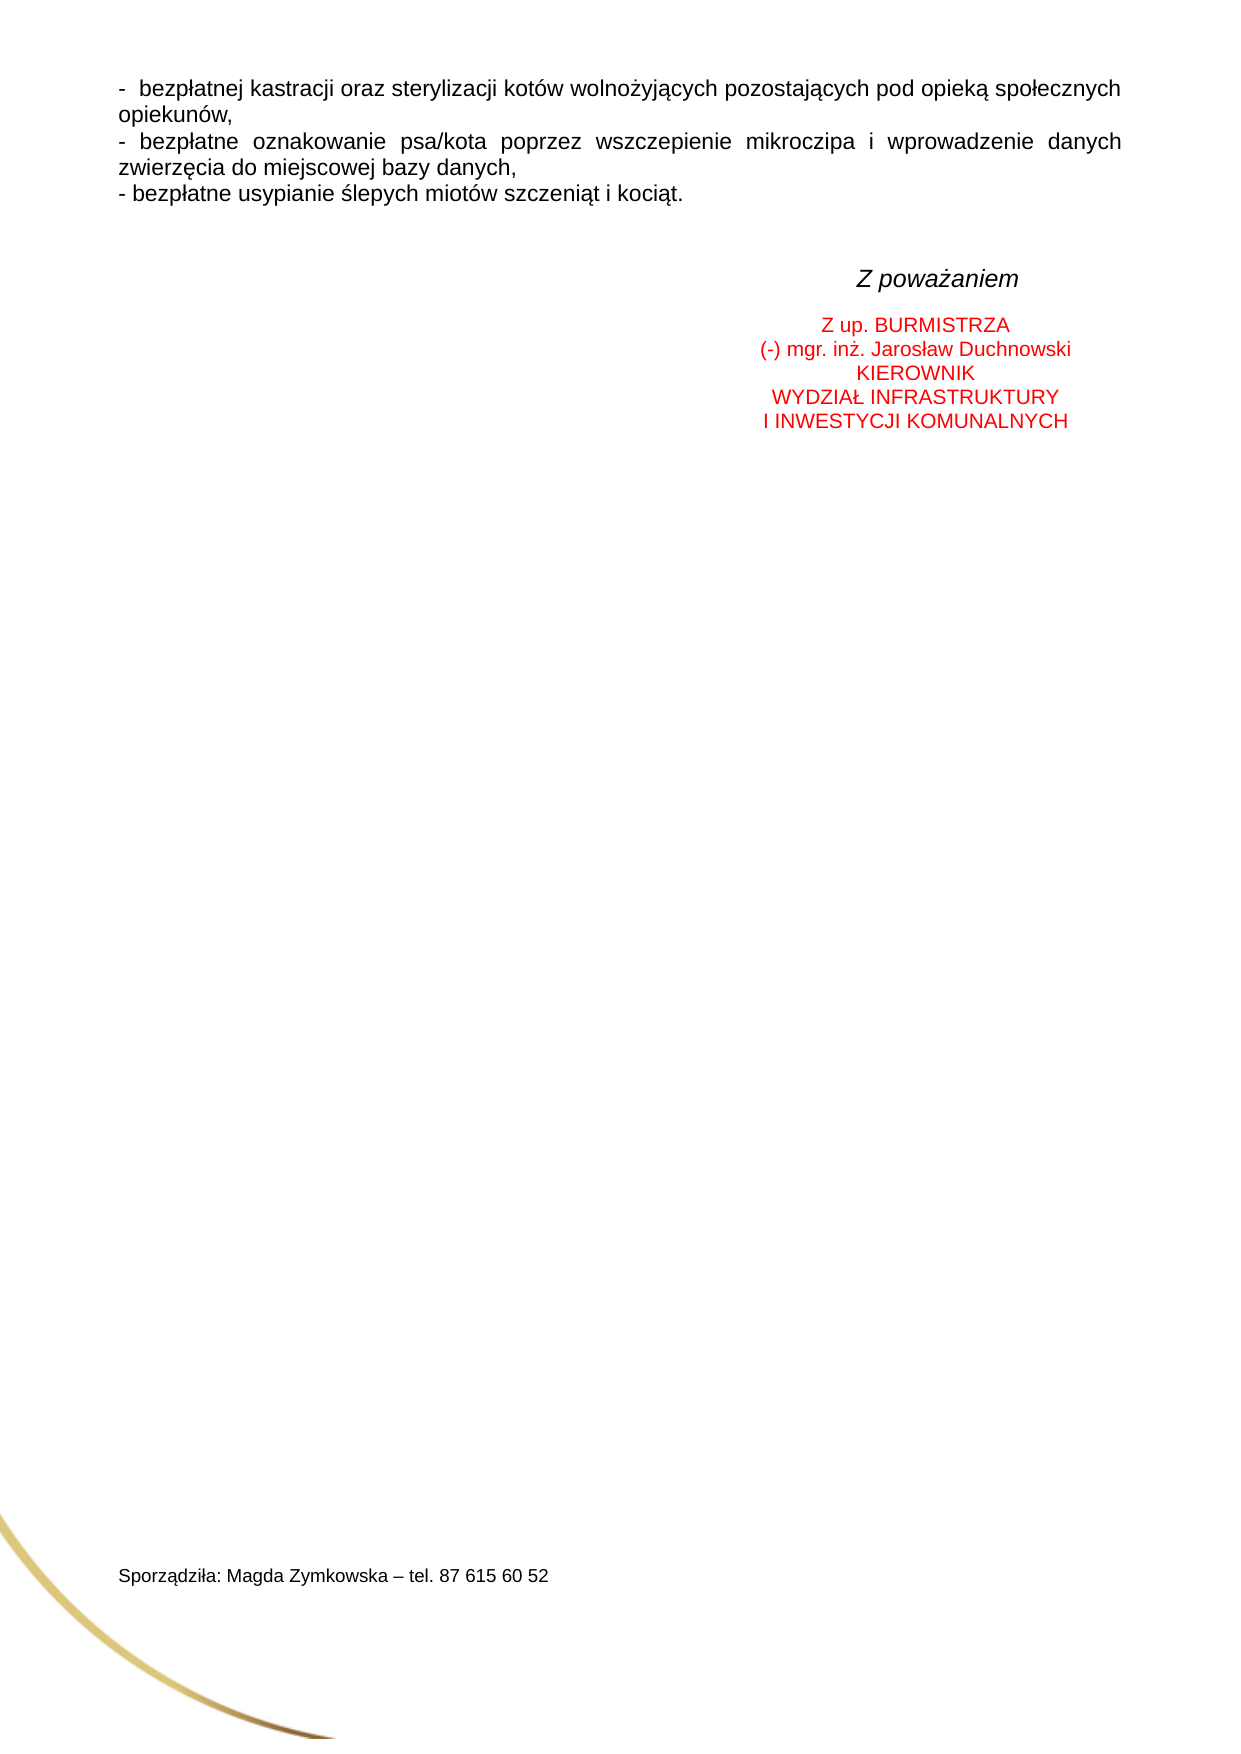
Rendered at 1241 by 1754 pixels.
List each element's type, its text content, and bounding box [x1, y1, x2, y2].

text I INWESTYCJI KOMUNALNYCH [709, 409, 1122, 433]
text KIEROWNIK [709, 361, 1122, 385]
text (-) mgr. inż. Jarosław Duchnowski [709, 337, 1122, 361]
text Z up. BURMISTRZA [709, 313, 1122, 337]
text - bezpłatne usypianie ślepych miotów szczeniąt i kociąt. [118, 180, 1122, 207]
text WYDZIAŁ INFRASTRUKTURY [709, 385, 1122, 409]
text Sporządziła: Magda Zymkowska – tel. 87 615 60 52 [344, 1564, 1122, 1586]
text Z poważaniem [857, 264, 1122, 293]
text - bezpłatnej kastracji oraz sterylizacji kotów wolnożyjących pozostających pod opieką społecznych opiekunów, [118, 75, 1122, 128]
text - bezpłatne oznakowanie psa/kota poprzez wszczepienie mikroczipa i wprowadzenie danych zwierzęcia do miejscowej bazy danych, [118, 128, 1122, 180]
